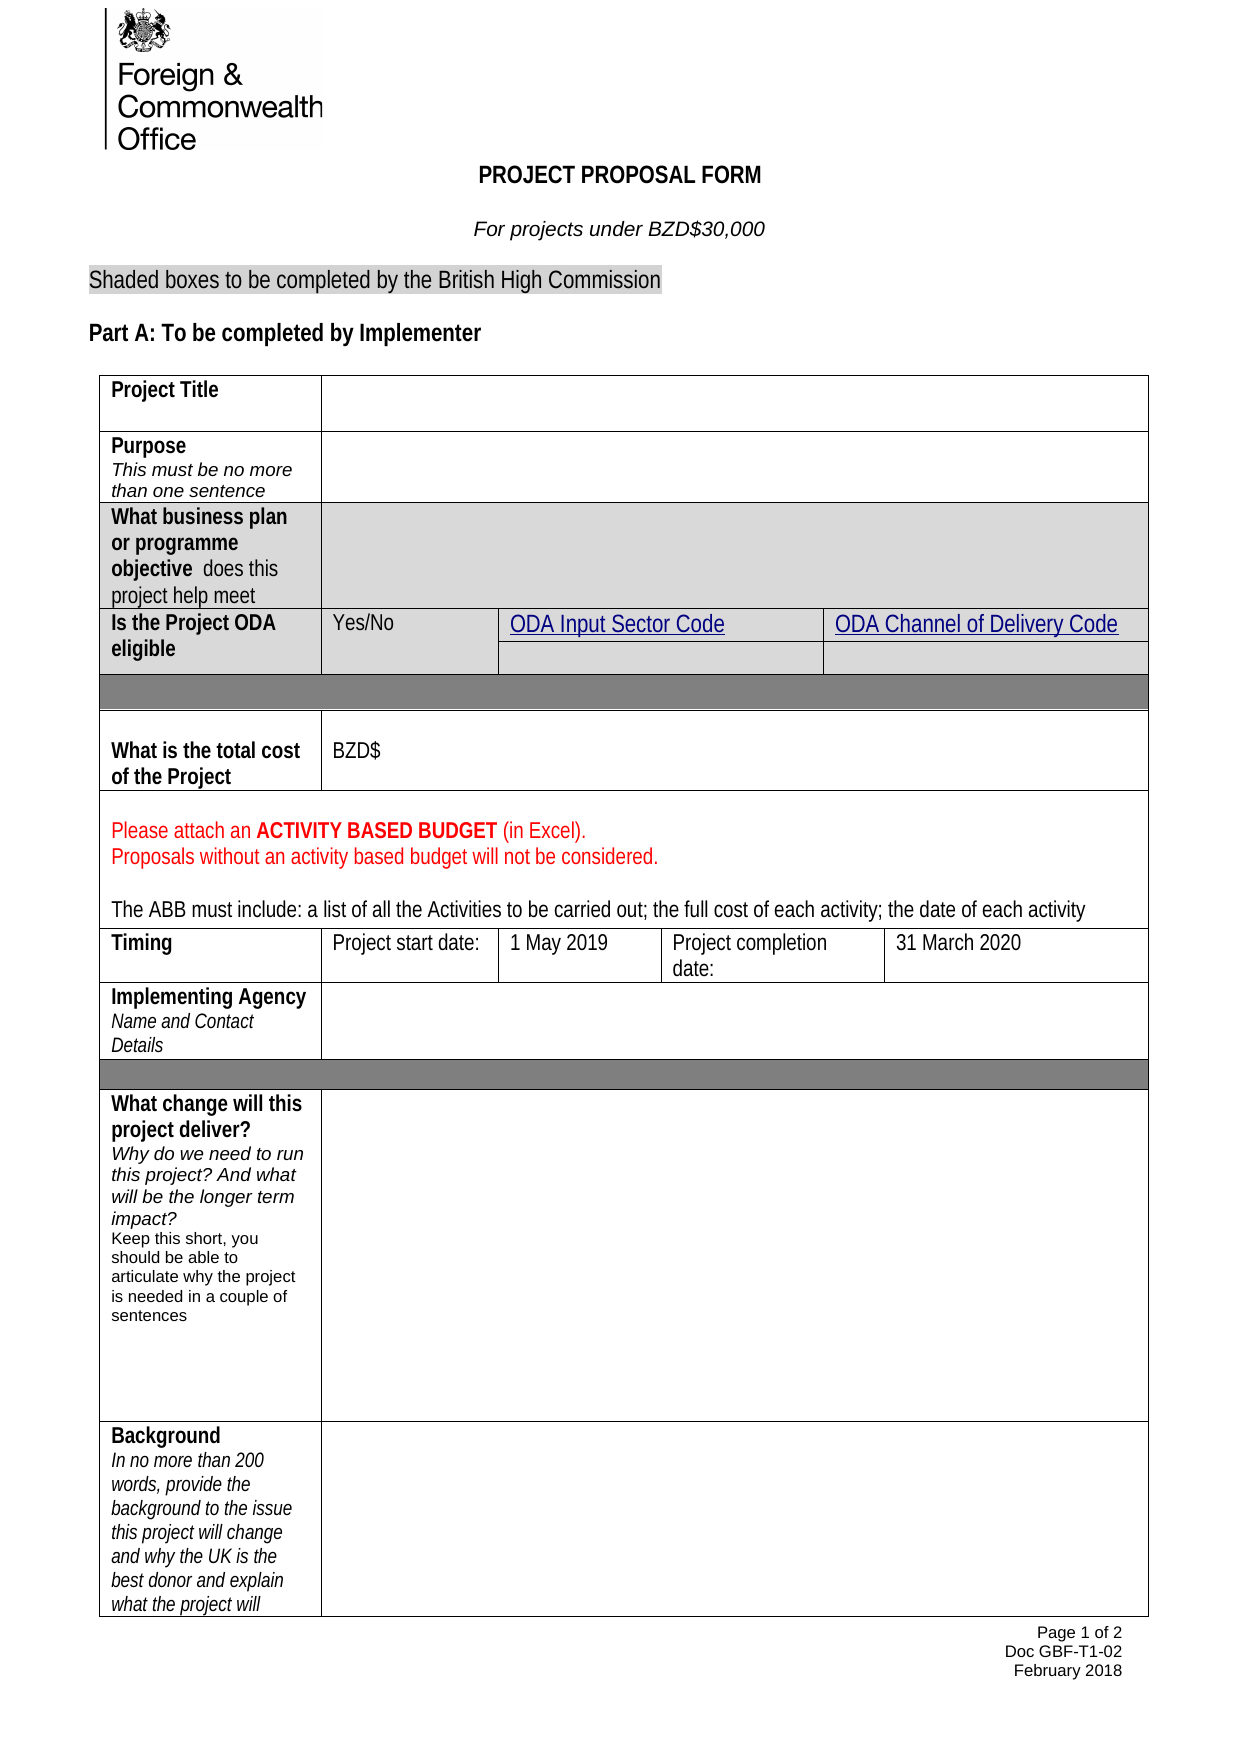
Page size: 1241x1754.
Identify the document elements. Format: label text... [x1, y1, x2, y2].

table_cell [322, 1090, 1148, 1421]
table_cell Yes/No [322, 609, 498, 674]
table_cell Is the Project ODA eligible [100, 609, 321, 674]
table_cell What business plan or programme objective does this project help meet [100, 503, 321, 608]
table_cell [322, 983, 1148, 1059]
table_cell What change will this project deliver? Why do we need to run this project? And what will be the longer term impact? Keep this short, you should be able to articulate why the project is needed in a couple of sentences [100, 1090, 321, 1421]
table_cell [322, 432, 1148, 502]
text Part A: To be completed by Implementer [88, 318, 1122, 346]
table_cell [824, 642, 1148, 674]
table_cell Project start date: [322, 929, 498, 982]
table_cell BZD$ [322, 711, 1148, 789]
table_cell ODA Input Sector Code [499, 609, 823, 641]
table_cell ODA Channel of Delivery Code [824, 609, 1148, 641]
table_cell [100, 675, 1148, 709]
table_cell [499, 642, 823, 674]
text For projects under BZD$30,000 [118, 217, 1122, 241]
text Shaded boxes to be completed by the British High Commission [88, 265, 1122, 294]
table_cell [100, 1060, 1148, 1089]
table_cell Timing [100, 929, 321, 982]
table_cell What is the total cost of the Project [100, 711, 321, 789]
table_cell [322, 1422, 1148, 1616]
table_header Project Title [100, 376, 321, 431]
table_cell [322, 503, 1148, 608]
table_header [322, 376, 1148, 431]
table_cell Please attach an ACTIVITY BASED BUDGET (in Excel). Proposals without an activity based budget will not be considered. The ABB must include: a list of all the Activities to be carried out; the full cost of each activity; the date of each activity [100, 791, 1148, 928]
table_cell Background In no more than 200 words, provide the background to the issue this project will change and why the UK is the best donor and explain what the project will [100, 1422, 321, 1616]
table_cell Project completion date: [662, 929, 884, 982]
table_cell 31 March 2020 [885, 929, 1148, 982]
table_cell Implementing Agency Name and Contact Details [100, 983, 321, 1059]
text PROJECT PROPOSAL FORM [118, 160, 1122, 188]
table_cell Purpose This must be no more than one sentence [100, 432, 321, 502]
table_cell 1 May 2019 [499, 929, 661, 982]
